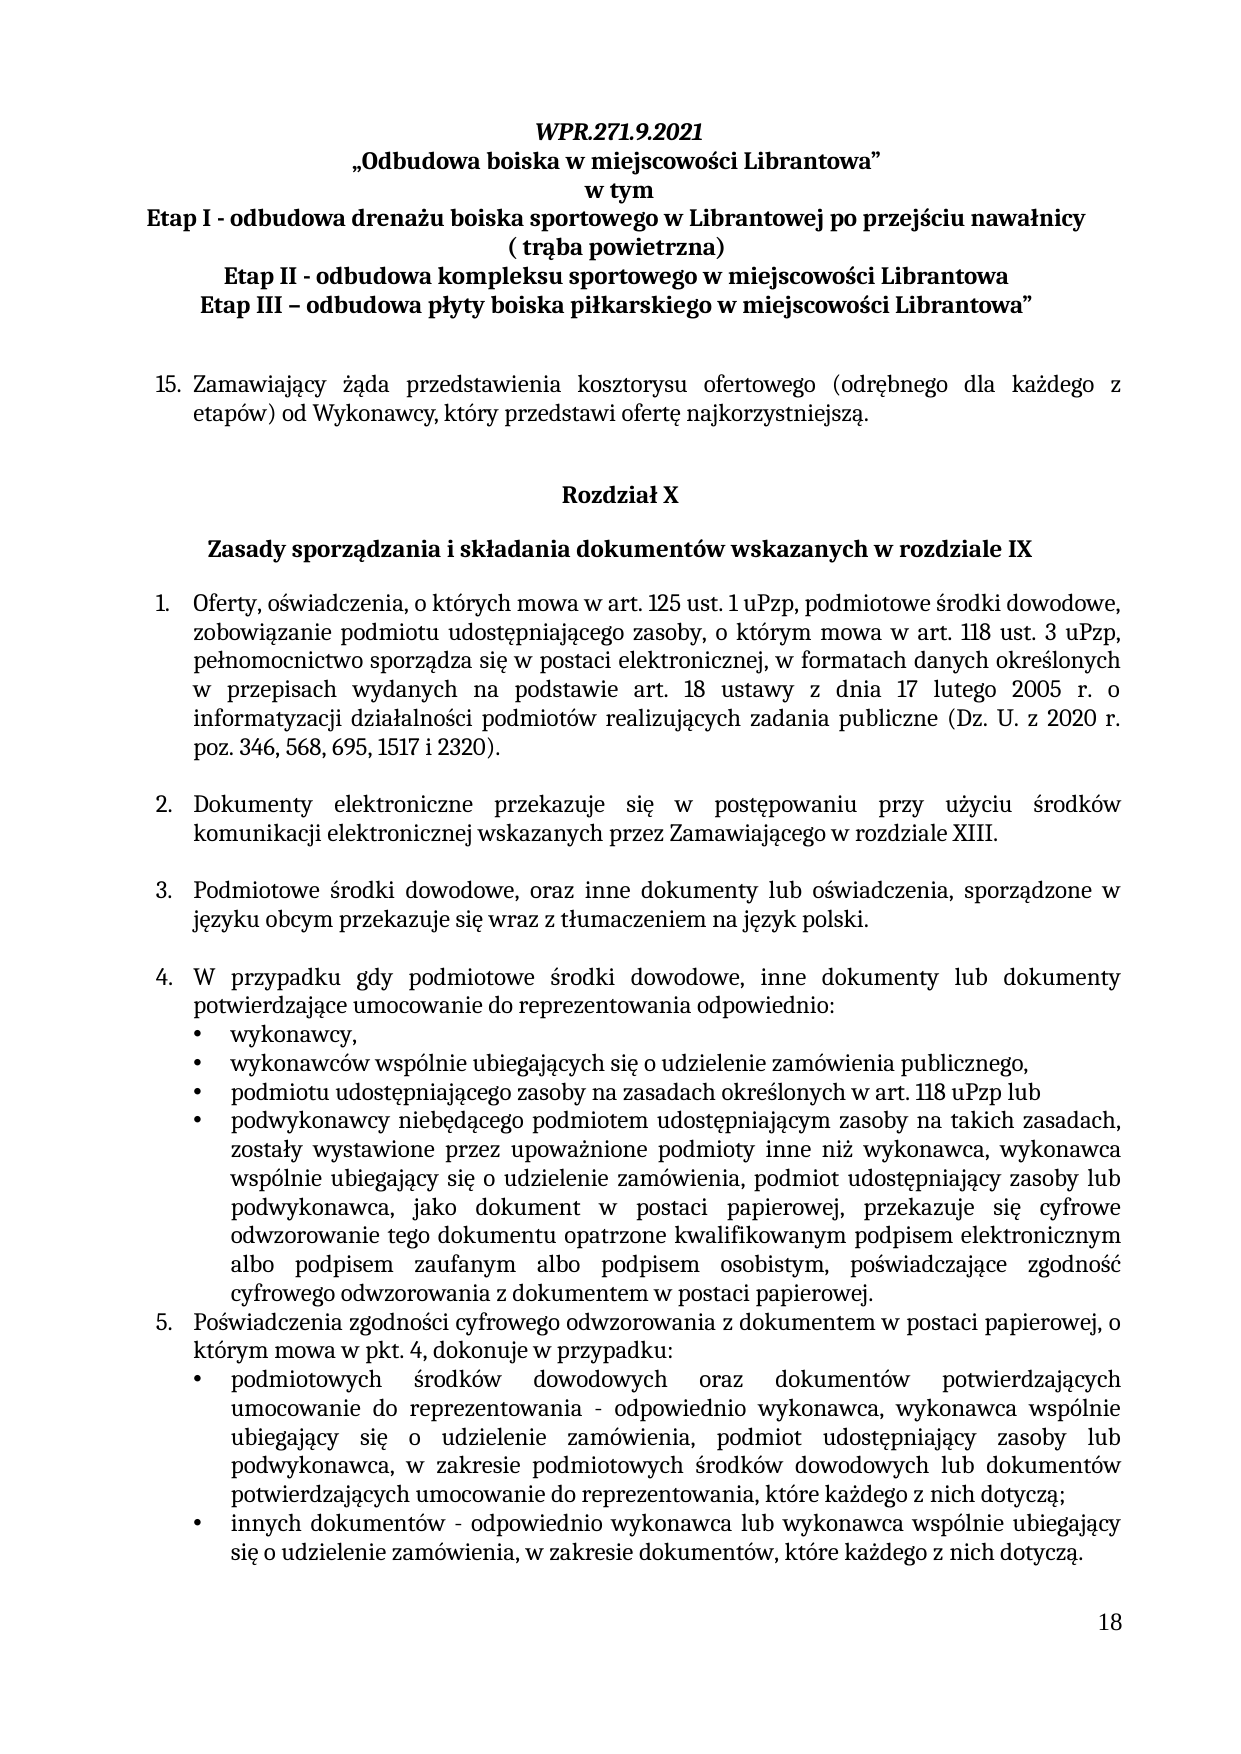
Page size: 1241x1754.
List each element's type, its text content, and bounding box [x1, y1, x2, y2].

text Zasady sporządzania i składania dokumentów wskazanych w rozdziale IX [118, 535, 1122, 564]
text Rozdział X [118, 481, 1122, 510]
list podmiotowych środków dowodowych oraz dokumentów potwierdzających umocowanie do reprezentowania - odpowiednio wykonawca, wykonawca wspólnie ubiegający się o udzielenie zamówienia, podmiot udostępniający zasoby lub podwykonawca, w zakresie podmiotowych środków dowodowych lub dokumentów potwierdzających umocowanie do reprezentowania, które każdego z nich dotyczą; [193, 1365, 1122, 1509]
list Zamawiający żąda przedstawienia kosztorysu ofertowego (odrębnego dla każdego z etapów) od Wykonawcy, który przedstawi ofertę najkorzystniejszą. [156, 370, 1122, 428]
list wykonawców wspólnie ubiegających się o udzielenie zamówienia publicznego, [193, 1049, 1122, 1078]
list podwykonawcy niebędącego podmiotem udostępniającym zasoby na takich zasadach, zostały wystawione przez upoważnione podmioty inne niż wykonawca, wykonawca wspólnie ubiegający się o udzielenie zamówienia, podmiot udostępniający zasoby lub podwykonawca, jako dokument w postaci papierowej, przekazuje się cyfrowe odwzorowanie tego dokumentu opatrzone kwalifikowanym podpisem elektronicznym albo podpisem zaufanym albo podpisem osobistym, poświadczające zgodność cyfrowego odwzorowania z dokumentem w postaci papierowej. [193, 1106, 1122, 1308]
list Oferty, oświadczenia, o których mowa w art. 125 ust. 1 uPzp, podmiotowe środki dowodowe, zobowiązanie podmiotu udostępniającego zasoby, o którym mowa w art. 118 ust. 3 uPzp, pełnomocnictwo sporządza się w postaci elektronicznej, w formatach danych określonych w przepisach wydanych na podstawie art. 18 ustawy z dnia 17 lutego 2005 r. o informatyzacji działalności podmiotów realizujących zadania publiczne (Dz. U. z 2020 r. poz. 346, 568, 695, 1517 i 2320). [156, 589, 1122, 761]
list podmiotu udostępniającego zasoby na zasadach określonych w art. 118 uPzp lub [193, 1078, 1122, 1106]
list W przypadku gdy podmiotowe środki dowodowe, inne dokumenty lub dokumenty potwierdzające umocowanie do reprezentowania odpowiednio: [156, 963, 1122, 1020]
list innych dokumentów - odpowiednio wykonawca lub wykonawca wspólnie ubiegający się o udzielenie zamówienia, w zakresie dokumentów, które każdego z nich dotyczą. [193, 1509, 1122, 1566]
list Dokumenty elektroniczne przekazuje się w postępowaniu przy użyciu środków komunikacji elektronicznej wskazanych przez Zamawiającego w rozdziale XIII. [156, 790, 1122, 848]
list Podmiotowe środki dowodowe, oraz inne dokumenty lub oświadczenia, sporządzone w języku obcym przekazuje się wraz z tłumaczeniem na język polski. [156, 876, 1122, 934]
list Poświadczenia zgodności cyfrowego odwzorowania z dokumentem w postaci papierowej, o którym mowa w pkt. 4, dokonuje w przypadku: [156, 1308, 1122, 1365]
list wykonawcy, [193, 1020, 1122, 1049]
